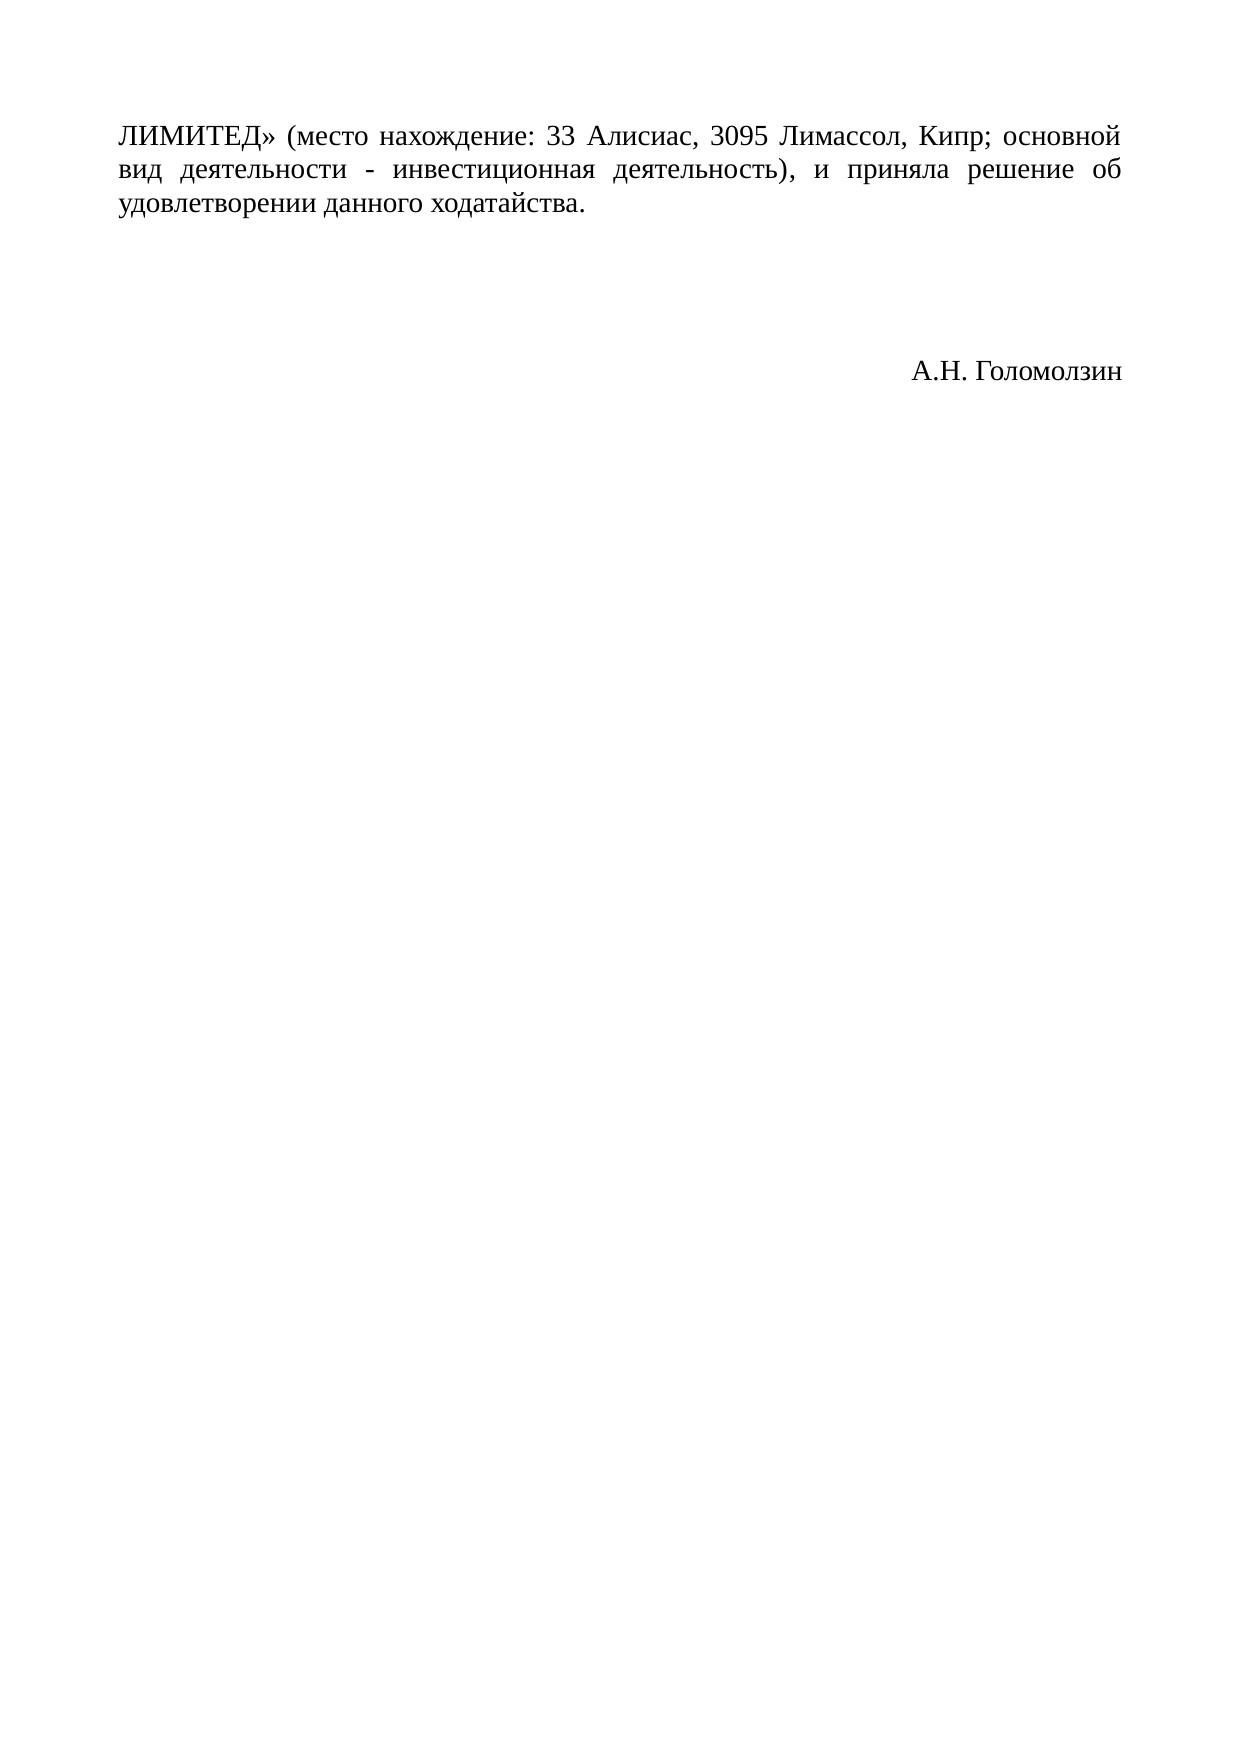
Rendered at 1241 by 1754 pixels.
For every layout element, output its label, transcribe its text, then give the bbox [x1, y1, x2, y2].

text ЛИМИТЕД» (место нахождение: 33 Алисиас, 3095 Лимассол, Кипр; основной вид деятельности - инвестиционная деятельность), и приняла решение об удовлетворении данного ходатайства. [118, 118, 1122, 219]
text А.Н. Голомолзин [118, 353, 1122, 386]
